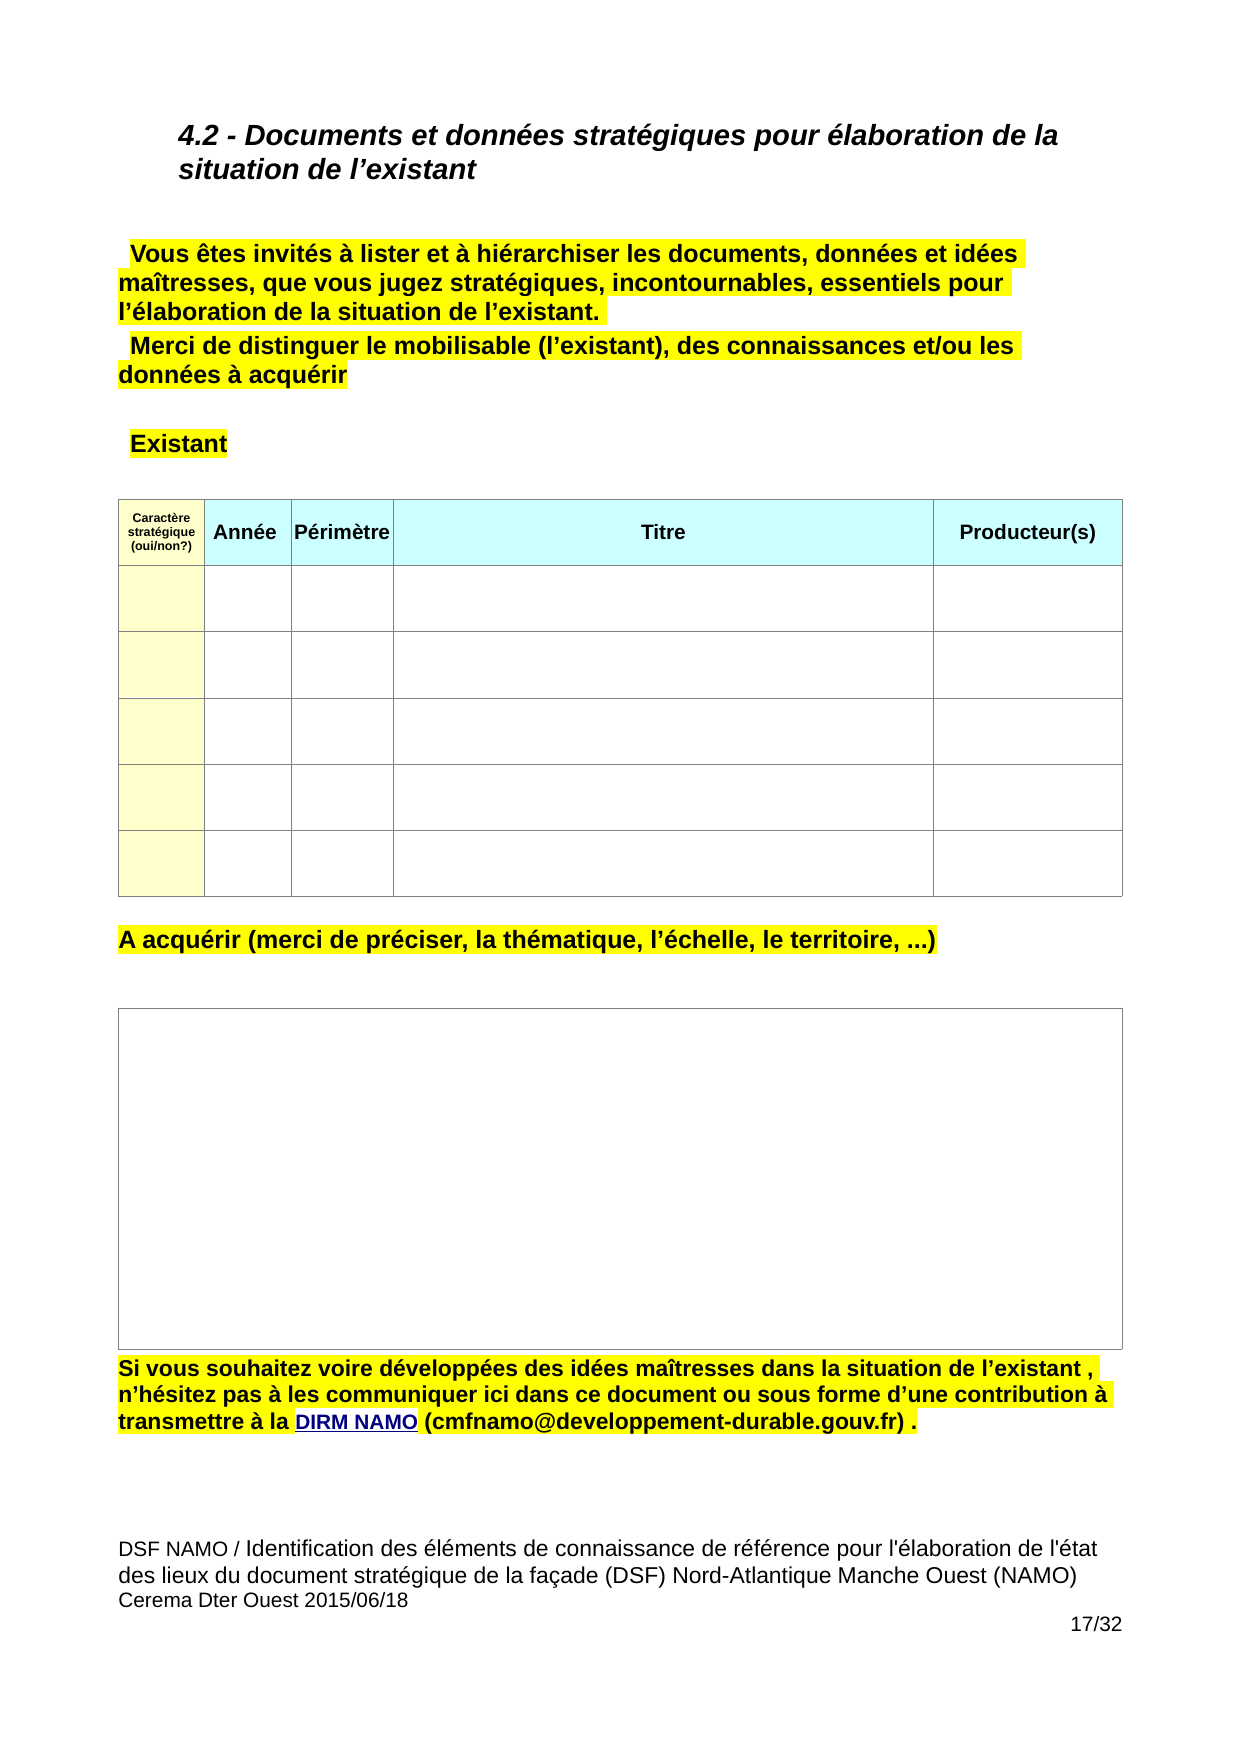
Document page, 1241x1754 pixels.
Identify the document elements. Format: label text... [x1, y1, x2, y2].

table_header Périmètre [292, 500, 393, 565]
table_header Producteur(s) [934, 500, 1122, 565]
table_cell [934, 699, 1122, 764]
table_cell [119, 566, 204, 631]
table_cell [205, 566, 291, 631]
text Merci de distinguer le mobilisable (l’existant), des connaissances et/ou les données à acquérir [118, 331, 1122, 389]
text A acquérir (merci de préciser, la thématique, l’échelle, le territoire, ...) [118, 925, 1122, 954]
table_cell [394, 632, 933, 697]
table_cell [394, 699, 933, 764]
table_cell [119, 765, 204, 830]
text Existant [118, 429, 1122, 458]
table_cell [394, 765, 933, 830]
table_header Année [205, 500, 291, 565]
text Si vous souhaitez voire développées des idées maîtresses dans la situation de l’existant , n’hésitez pas à les communiquer ici dans ce document ou sous forme d’une contribution à transmettre à la DIRM NAMO (cmfnamo@developpement-durable.gouv.fr) . [118, 1355, 1122, 1434]
table_cell [119, 699, 204, 764]
table_cell [205, 632, 291, 697]
table_cell [292, 566, 393, 631]
table_header [119, 1009, 1122, 1349]
table_cell [119, 632, 204, 697]
table_cell [292, 831, 393, 896]
table_cell [292, 632, 393, 697]
table_cell [394, 831, 933, 896]
table_cell [205, 765, 291, 830]
subtitle 4.2 - Documents et données stratégiques pour élaboration de la situation de l’existant [118, 118, 1122, 185]
table_cell [394, 566, 933, 631]
table_cell [934, 632, 1122, 697]
table_cell [292, 699, 393, 764]
table_header Titre [394, 500, 933, 565]
table_cell [292, 765, 393, 830]
table_cell [934, 831, 1122, 896]
table_cell [934, 765, 1122, 830]
text Vous êtes invités à lister et à hiérarchiser les documents, données et idées maîtresses, que vous jugez stratégiques, incontournables, essentiels pour l’élaboration de la situation de l’existant. [118, 239, 1122, 325]
table_cell [205, 831, 291, 896]
table_cell [934, 566, 1122, 631]
table_cell [205, 699, 291, 764]
table_cell [119, 831, 204, 896]
table_header Caractère stratégique (oui/non?) [119, 500, 204, 565]
